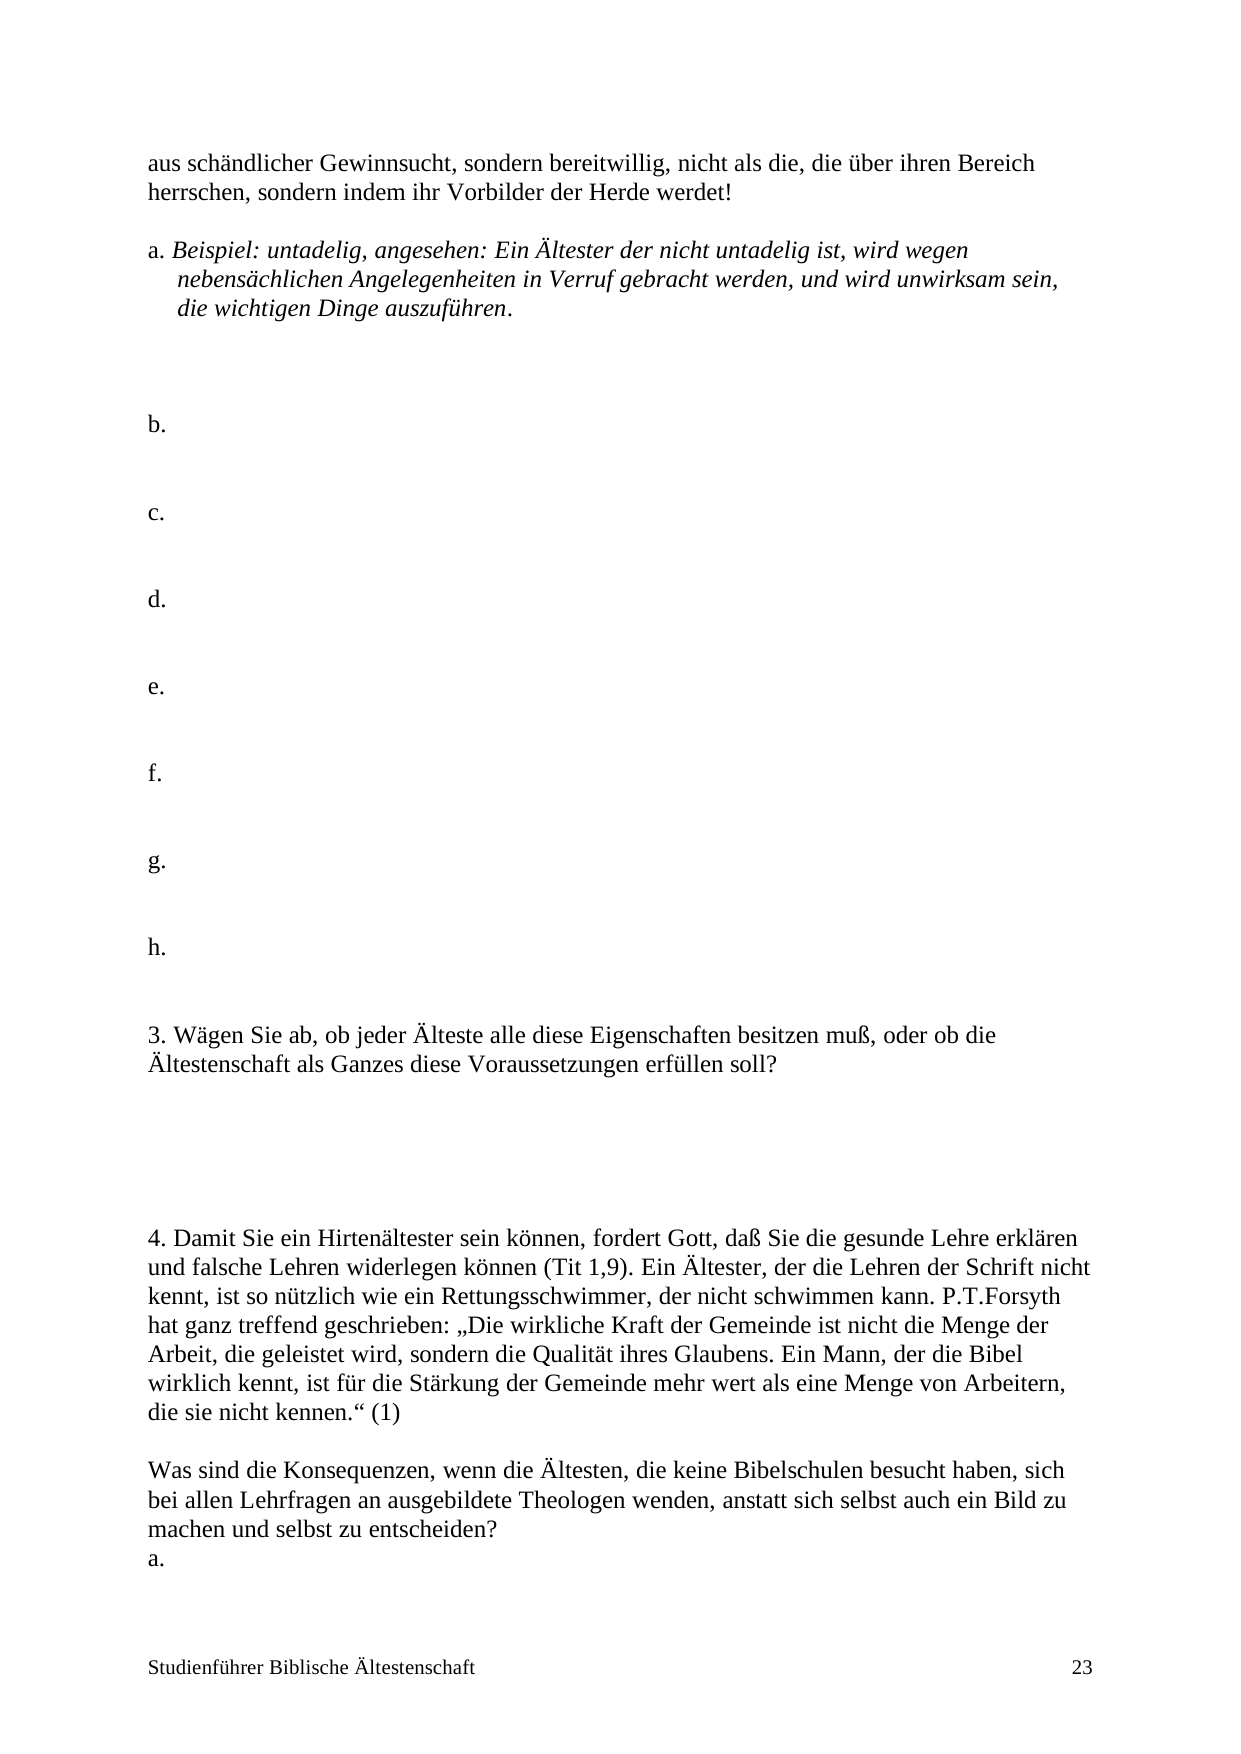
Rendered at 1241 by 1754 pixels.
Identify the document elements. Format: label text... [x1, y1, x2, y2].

text e. [148, 671, 1093, 700]
text b. [148, 409, 1093, 438]
text a. Beispiel: untadelig, angesehen: Ein Ältester der nicht untadelig ist, wird wegen nebensächlichen Angelegenheiten in Verruf gebracht werden, und wird unwirksam sein, die wichtigen Dinge auszuführen. [148, 235, 1093, 322]
text h. [148, 932, 1093, 961]
text g. [148, 845, 1093, 874]
text aus schändlicher Gewinnsucht, sondern bereitwillig, nicht als die, die über ihren Bereich herrschen, sondern indem ihr Vorbilder der Herde werdet! [148, 148, 1093, 206]
text d. [148, 583, 1093, 613]
text 4. Damit Sie ein Hirtenältester sein können, fordert Gott, daß Sie die gesunde Lehre erklären und falsche Lehren widerlegen können (Tit 1,9). Ein Ältester, der die Lehren der Schrift nicht kennt, ist so nützlich wie ein Rettungsschwimmer, der nicht schwimmen kann. P.T.Forsyth hat ganz treffend geschrieben: „Die wirkliche Kraft der Gemeinde ist nicht die Menge der Arbeit, die geleistet wird, sondern die Qualität ihres Glaubens. Ein Mann, der die Bibel wirklich kennt, ist für die Stärkung der Gemeinde mehr wert als eine Menge von Arbeitern, die sie nicht kennen.“ (1) [148, 1223, 1093, 1426]
text c. [148, 496, 1093, 525]
text a. [148, 1543, 1093, 1572]
text 3. Wägen Sie ab, ob jeder Älteste alle diese Eigenschaften besitzen muß, oder ob die Ältestenschaft als Ganzes diese Voraussetzungen erfüllen soll? [148, 1019, 1093, 1078]
text Was sind die Konsequenzen, wenn die Ältesten, die keine Bibelschulen besucht haben, sich bei allen Lehrfragen an ausgebildete Theologen wenden, anstatt sich selbst auch ein Bild zu machen und selbst zu entscheiden? [148, 1455, 1093, 1543]
text f. [148, 758, 1093, 787]
